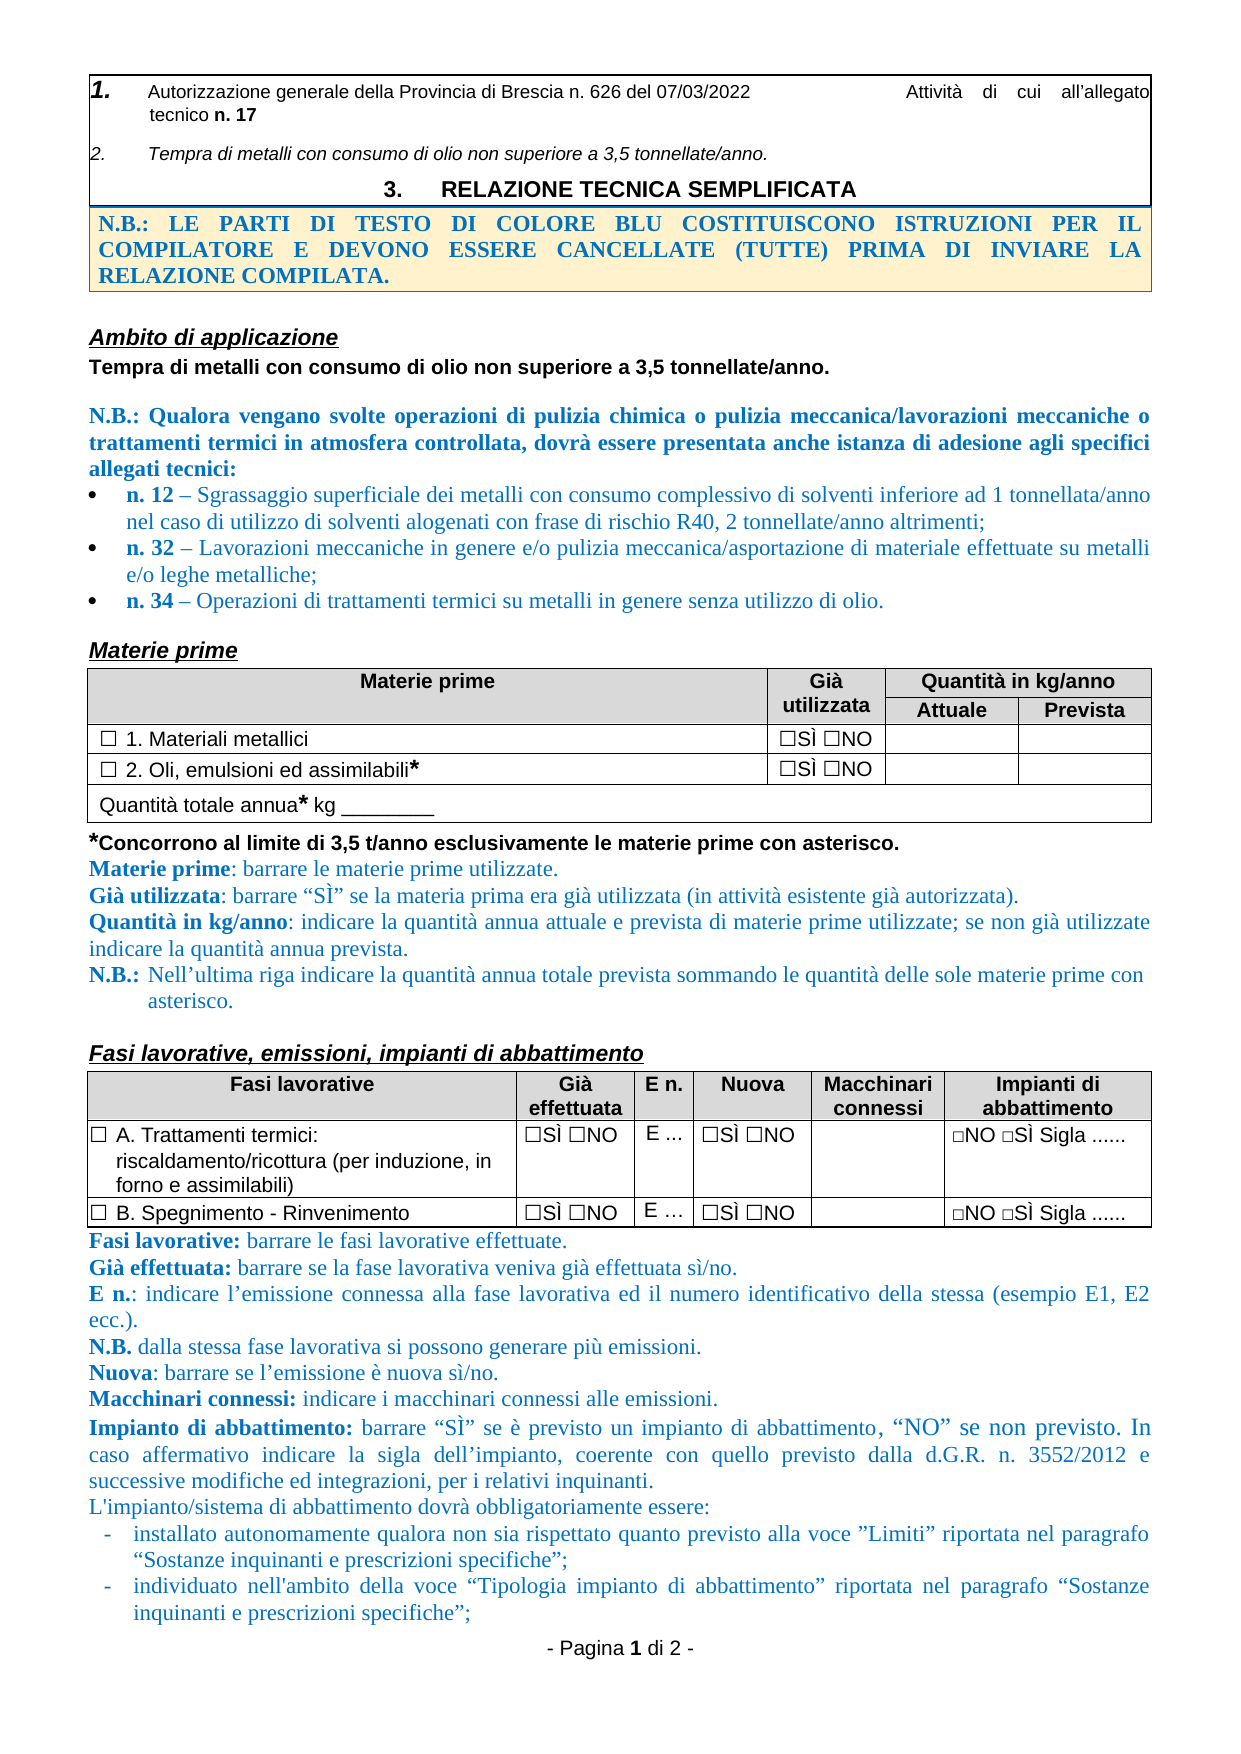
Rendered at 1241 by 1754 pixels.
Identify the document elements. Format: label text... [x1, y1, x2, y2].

table_cell ☐ B. Spegnimento - Rinvenimento [88, 1198, 516, 1226]
table_header E n. [635, 1072, 693, 1119]
table_cell Prevista [1019, 698, 1151, 723]
list n. 34 – Operazioni di trattamenti termici su metalli in genere senza utilizzo di olio. [89, 587, 1152, 613]
table_cell Attuale [886, 698, 1018, 723]
subtitle Ambito di applicazione [89, 324, 1152, 350]
text Impianto di abbattimento: barrare “SÌ” se è previsto un impianto di abbattimento, “NO” se non previsto. In caso affermativo indicare la sigla dell’impianto, coerente con quello previsto dalla d.G.R. n. 3552/2012 e successive modifiche ed integrazioni, per i relativi inquinanti. [89, 1412, 1152, 1493]
text L'impianto/sistema di abbattimento dovrà obbligatoriamente essere: [89, 1493, 1152, 1520]
subtitle Già utilizzata: barrare “SÌ” se la materia prima era già utilizzata (in attività esistente già autorizzata). [89, 882, 1152, 908]
table_cell [886, 725, 1018, 753]
list n. 32 – Lavorazioni meccaniche in genere e/o pulizia meccanica/asportazione di materiale effettuate su metalli e/o leghe metalliche; [89, 534, 1152, 587]
table_cell ☐ 1. Materiali metallici [88, 725, 767, 753]
text Nuova: barrare se l’emissione è nuova sì/no. [89, 1359, 1152, 1386]
table_cell [812, 1121, 944, 1197]
table_header Già utilizzata [768, 669, 885, 723]
table_cell ☐SÌ ☐NO [694, 1121, 811, 1197]
table_cell ☐NO ☐SÌ Sigla ...... [945, 1121, 1151, 1197]
text N.B. dalla stessa fase lavorativa si possono generare più emissioni. [89, 1333, 1152, 1359]
table_header Nuova [694, 1072, 811, 1119]
table_cell ☐SÌ ☐NO [768, 754, 885, 784]
table_header Quantità in kg/anno [886, 669, 1151, 697]
table_header Materie prime [88, 669, 767, 723]
list installato autonomamente qualora non sia rispettato quanto previsto alla voce ”Limiti” riportata nel paragrafo “Sostanze inquinanti e prescrizioni specifiche”; [103, 1520, 1152, 1572]
table_cell E … [635, 1198, 693, 1226]
text Macchinari connessi: indicare i macchinari connessi alle emissioni. [89, 1386, 1152, 1412]
table_cell [1019, 754, 1151, 784]
table_header Fasi lavorative [88, 1072, 516, 1119]
text *Concorrono al limite di 3,5 t/anno esclusivamente le materie prime con asterisco. [89, 827, 1152, 856]
subtitle Materie prime [89, 637, 1152, 664]
list individuato nell'ambito della voce “Tipologia impianto di abbattimento” riportata nel paragrafo “Sostanze inquinanti e prescrizioni specifiche”; [103, 1572, 1152, 1625]
text E n.: indicare l’emissione connessa alla fase lavorativa ed il numero identificativo della stessa (esempio E1, E2 ecc.). [89, 1280, 1152, 1333]
subtitle N.B.: Nell’ultima riga indicare la quantità annua totale prevista sommando le quantità delle sole materie prime con asterisco. [89, 961, 1152, 1014]
table_cell ☐ 2. Oli, emulsioni ed assimilabili* [88, 754, 767, 784]
table_header Macchinari connessi [812, 1072, 944, 1119]
table_cell [1019, 725, 1151, 753]
subtitle Fasi lavorative, emissioni, impianti di abbattimento [89, 1040, 1152, 1066]
table_cell [886, 754, 1018, 784]
text Fasi lavorative: barrare le fasi lavorative effettuate. [89, 1228, 1152, 1254]
table_header Già effettuata [517, 1072, 634, 1119]
table_cell ☐NO ☐SÌ Sigla ...... [945, 1198, 1151, 1226]
table_cell Quantità totale annua* kg ________ [88, 785, 1151, 822]
table_cell ☐SÌ ☐NO [517, 1198, 634, 1226]
text Tempra di metalli con consumo di olio non superiore a 3,5 tonnellate/anno. [89, 354, 1152, 378]
table_cell E ... [635, 1121, 693, 1197]
text N.B.: Qualora vengano svolte operazioni di pulizia chimica o pulizia meccanica/lavorazioni meccaniche o trattamenti termici in atmosfera controllata, dovrà essere presentata anche istanza di adesione agli specifici allegati tecnici: [89, 402, 1152, 482]
text Già effettuata: barrare se la fase lavorativa veniva già effettuata sì/no. [89, 1254, 1152, 1280]
list n. 12 – Sgrassaggio superficiale dei metalli con consumo complessivo di solventi inferiore ad 1 tonnellata/anno nel caso di utilizzo di solventi alogenati con frase di rischio R40, 2 tonnellate/anno altrimenti; [89, 482, 1152, 534]
table_cell ☐ A. Trattamenti termici: riscaldamento/ricottura (per induzione, in forno e assimilabili) [88, 1121, 516, 1197]
subtitle N.B.: LE PARTI DI TESTO DI COLORE BLU COSTITUISCONO ISTRUZIONI PER IL COMPILATORE E DEVONO ESSERE CANCELLATE (TUTTE) PRIMA DI INVIARE LA RELAZIONE COMPILATA. [90, 208, 1151, 291]
text Quantità in kg/anno: indicare la quantità annua attuale e prevista di materie prime utilizzate; se non già utilizzate indicare la quantità annua prevista. [89, 908, 1152, 961]
table_cell [812, 1198, 944, 1226]
table_header Impianti di abbattimento [945, 1072, 1151, 1119]
table_cell ☐SÌ ☐NO [694, 1198, 811, 1226]
subtitle Materie prime: barrare le materie prime utilizzate. [89, 856, 1152, 882]
table_cell ☐SÌ ☐NO [517, 1121, 634, 1197]
table_cell ☐SÌ ☐NO [768, 725, 885, 753]
